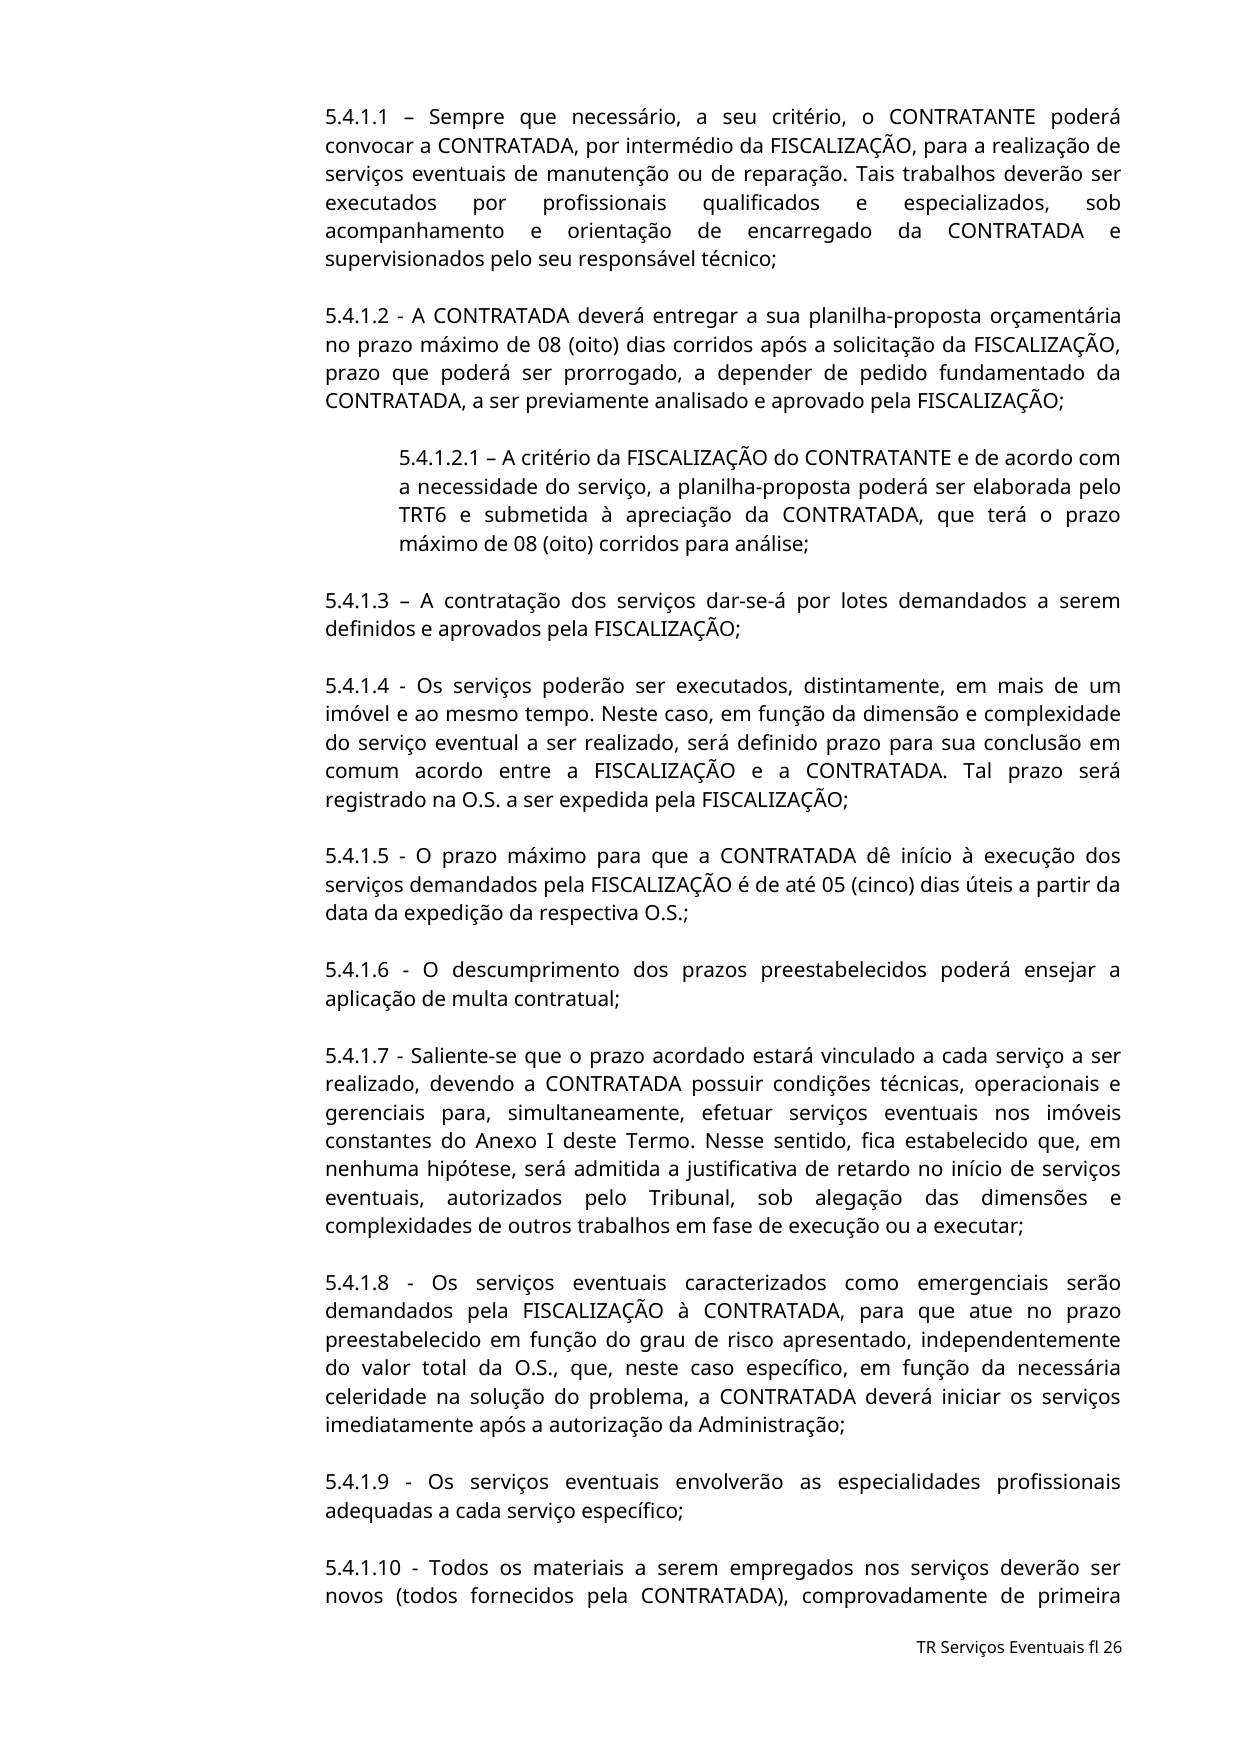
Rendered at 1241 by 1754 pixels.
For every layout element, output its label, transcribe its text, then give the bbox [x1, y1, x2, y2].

text 5.4.1.5 - O prazo máximo para que a CONTRATADA dê início à execução dos serviços demandados pela FISCALIZAÇÃO é de até 05 (cinco) dias úteis a partir da data da expedição da respectiva O.S.; [325, 842, 1122, 927]
text 5.4.1.9 - Os serviços eventuais envolverão as especialidades profissionais adequadas a cada serviço específico; [325, 1467, 1122, 1524]
text 5.4.1.4 - Os serviços poderão ser executados, distintamente, em mais de um imóvel e ao mesmo tempo. Neste caso, em função da dimensão e complexidade do serviço eventual a ser realizado, será definido prazo para sua conclusão em comum acordo entre a FISCALIZAÇÃO e a CONTRATADA. Tal prazo será registrado na O.S. a ser expedida pela FISCALIZAÇÃO; [325, 671, 1122, 813]
text 5.4.1.7 - Saliente-se que o prazo acordado estará vinculado a cada serviço a ser realizado, devendo a CONTRATADA possuir condições técnicas, operacionais e gerenciais para, simultaneamente, efetuar serviços eventuais nos imóveis constantes do Anexo I deste Termo. Nesse sentido, fica estabelecido que, em nenhuma hipótese, será admitida a justificativa de retardo no início de serviços eventuais, autorizados pelo Tribunal, sob alegação das dimensões e complexidades de outros trabalhos em fase de execução ou a executar; [325, 1041, 1122, 1240]
text 5.4.1.2 - A CONTRATADA deverá entregar a sua planilha-proposta orçamentária no prazo máximo de 08 (oito) dias corridos após a solicitação da FISCALIZAÇÃO, prazo que poderá ser prorrogado, a depender de pedido fundamentado da CONTRATADA, a ser previamente analisado e aprovado pela FISCALIZAÇÃO; [325, 301, 1122, 415]
text 5.4.1.10 - Todos os materiais a serem empregados nos serviços deverão ser novos (todos fornecidos pela CONTRATADA), comprovadamente de primeira [325, 1553, 1122, 1609]
text 5.4.1.2.1 – A critério da FISCALIZAÇÃO do CONTRATANTE e de acordo com a necessidade do serviço, a planilha-proposta poderá ser elaborada pelo TRT6 e submetida à apreciação da CONTRATADA, que terá o prazo máximo de 08 (oito) corridos para análise; [398, 443, 1122, 557]
text 5.4.1.3 – A contratação dos serviços dar-se-á por lotes demandados a serem definidos e aprovados pela FISCALIZAÇÃO; [325, 586, 1122, 643]
text 5.4.1.6 - O descumprimento dos prazos preestabelecidos poderá ensejar a aplicação de multa contratual; [325, 955, 1122, 1012]
text 5.4.1.1 – Sempre que necessário, a seu critério, o CONTRATANTE poderá convocar a CONTRATADA, por intermédio da FISCALIZAÇÃO, para a realização de serviços eventuais de manutenção ou de reparação. Tais trabalhos deverão ser executados por profissionais qualificados e especializados, sob acompanhamento e orientação de encarregado da CONTRATADA e supervisionados pelo seu responsável técnico; [325, 102, 1122, 273]
text 5.4.1.8 - Os serviços eventuais caracterizados como emergenciais serão demandados pela FISCALIZAÇÃO à CONTRATADA, para que atue no prazo preestabelecido em função do grau de risco apresentado, independentemente do valor total da O.S., que, neste caso específico, em função da necessária celeridade na solução do problema, a CONTRATADA deverá iniciar os serviços imediatamente após a autorização da Administração; [325, 1268, 1122, 1439]
